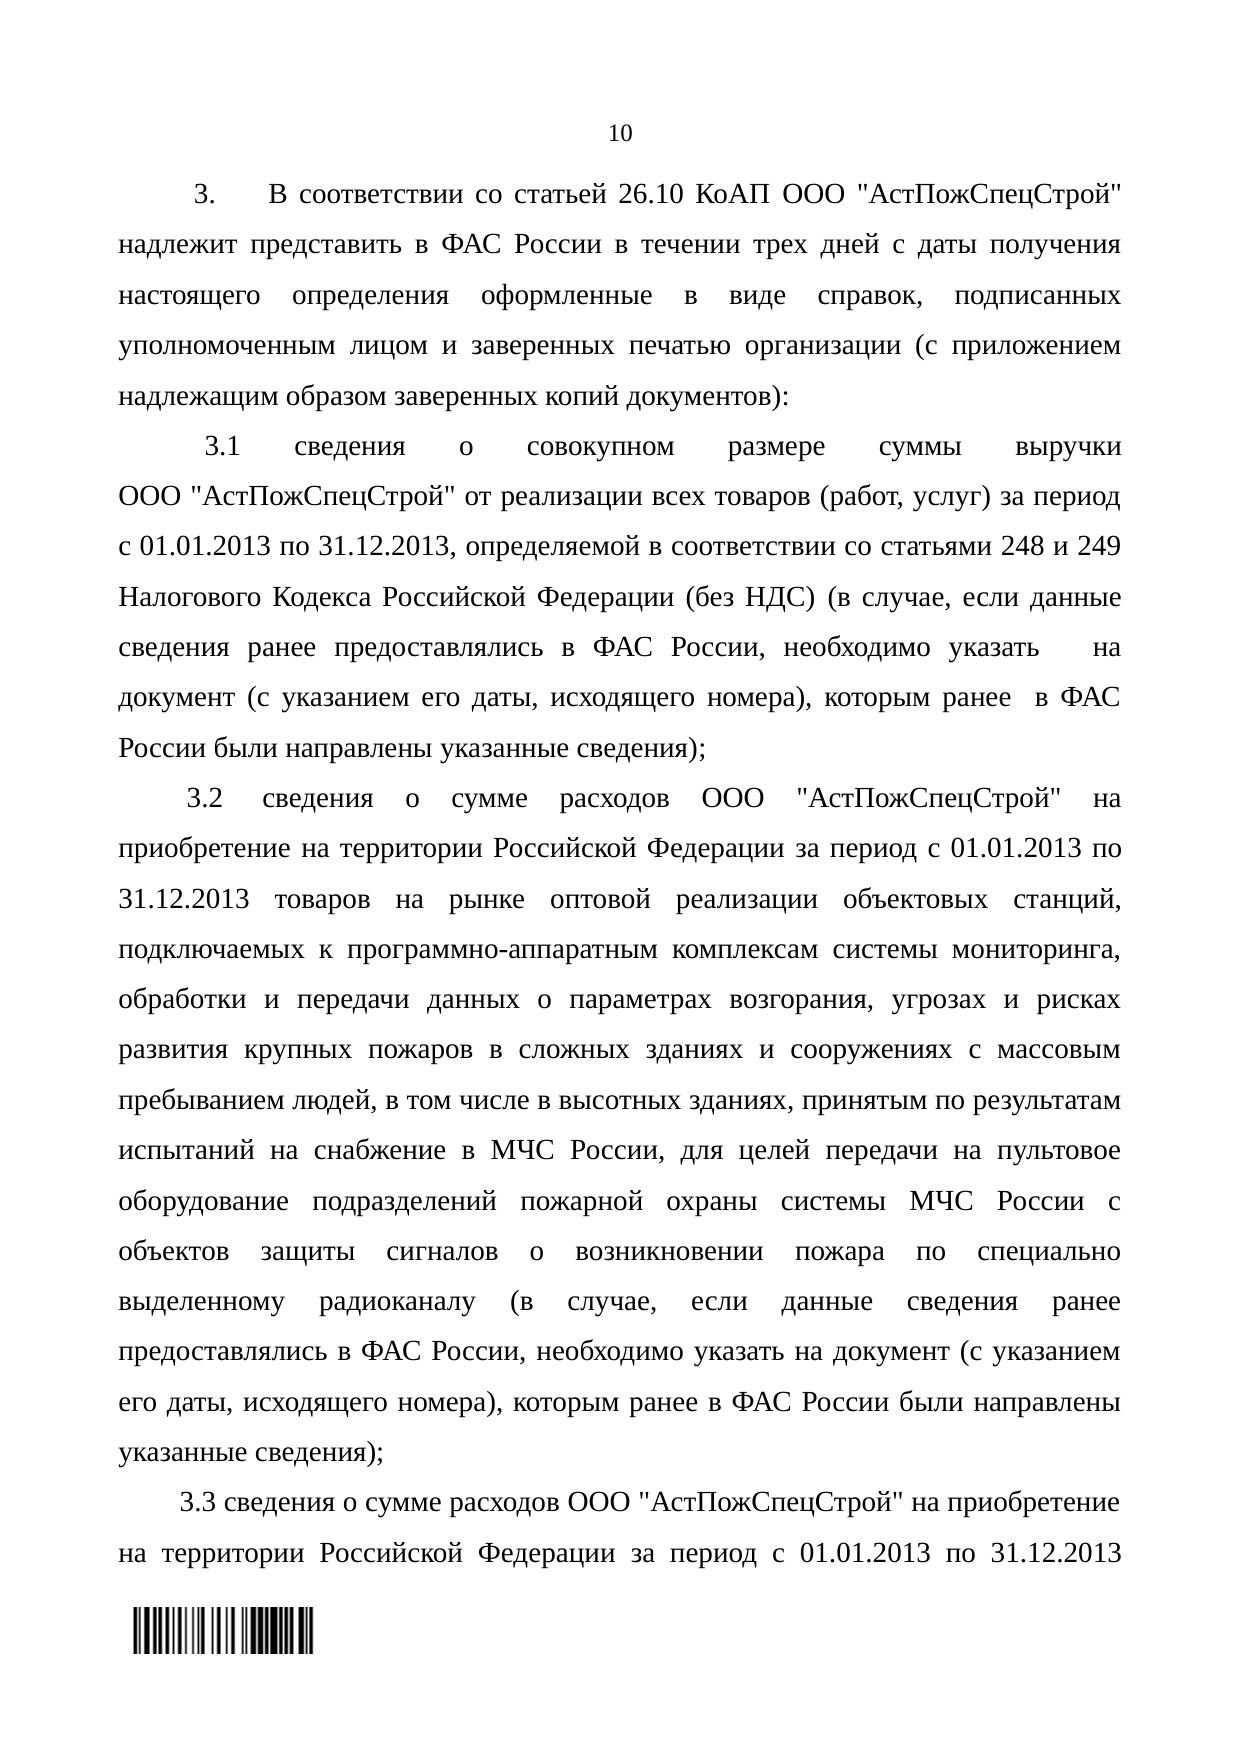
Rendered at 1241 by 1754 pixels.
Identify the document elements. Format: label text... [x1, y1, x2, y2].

list В соответствии со статьей 26.10 КоАП ООО "АстПожСпецСтрой" надлежит представить в ФАС России в течении трех дней с даты получения настоящего определения оформленные в виде справок, подписанных уполномоченным лицом и заверенных печатью организации (с приложением надлежащим образом заверенных копий документов): [118, 176, 1122, 411]
list сведения о сумме расходов ООО "АстПожСпецСтрой" на приобретение на территории Российской Федерации за период с 01.01.2013 по 31.12.2013 товаров на рынке оптовой реализации объектовых станций, подключаемых к программно-аппаратным комплексам системы мониторинга, обработки и передачи данных о параметрах возгорания, угрозах и рисках развития крупных пожаров в сложных зданиях и сооружениях с массовым пребыванием людей, в том числе в высотных зданиях, принятым по результатам испытаний на снабжение в МЧС России, для целей передачи на пультовое оборудование подразделений пожарной охраны системы МЧС России с объектов защиты сигналов о возникновении пожара по специально выделенному радиоканалу (в случае, если данные сведения ранее предоставлялись в ФАС России, необходимо указать на документ (с указанием его даты, исходящего номера), которым ранее в ФАС России были направлены указанные сведения); [118, 780, 1122, 1468]
text 3.1 сведения о совокупном размере суммы выручки ООО "АстПожСпецСтрой" от реализации всех товаров (работ, услуг) за период с 01.01.2013 по 31.12.2013, определяемой в соответствии со статьями 248 и 249 Налогового Кодекса Российской Федерации (без НДС) (в случае, если данные сведения ранее предоставлялись в ФАС России, необходимо указать на документ (с указанием его даты, исходящего номера), которым ранее в ФАС России были направлены указанные сведения); [118, 428, 1122, 763]
list 3.3 сведения о сумме расходов ООО "АстПожСпецСтрой" на приобретение на территории Российской Федерации за период с 01.01.2013 по 31.12.2013 [118, 1484, 1122, 1568]
picture [118, 1607, 331, 1654]
